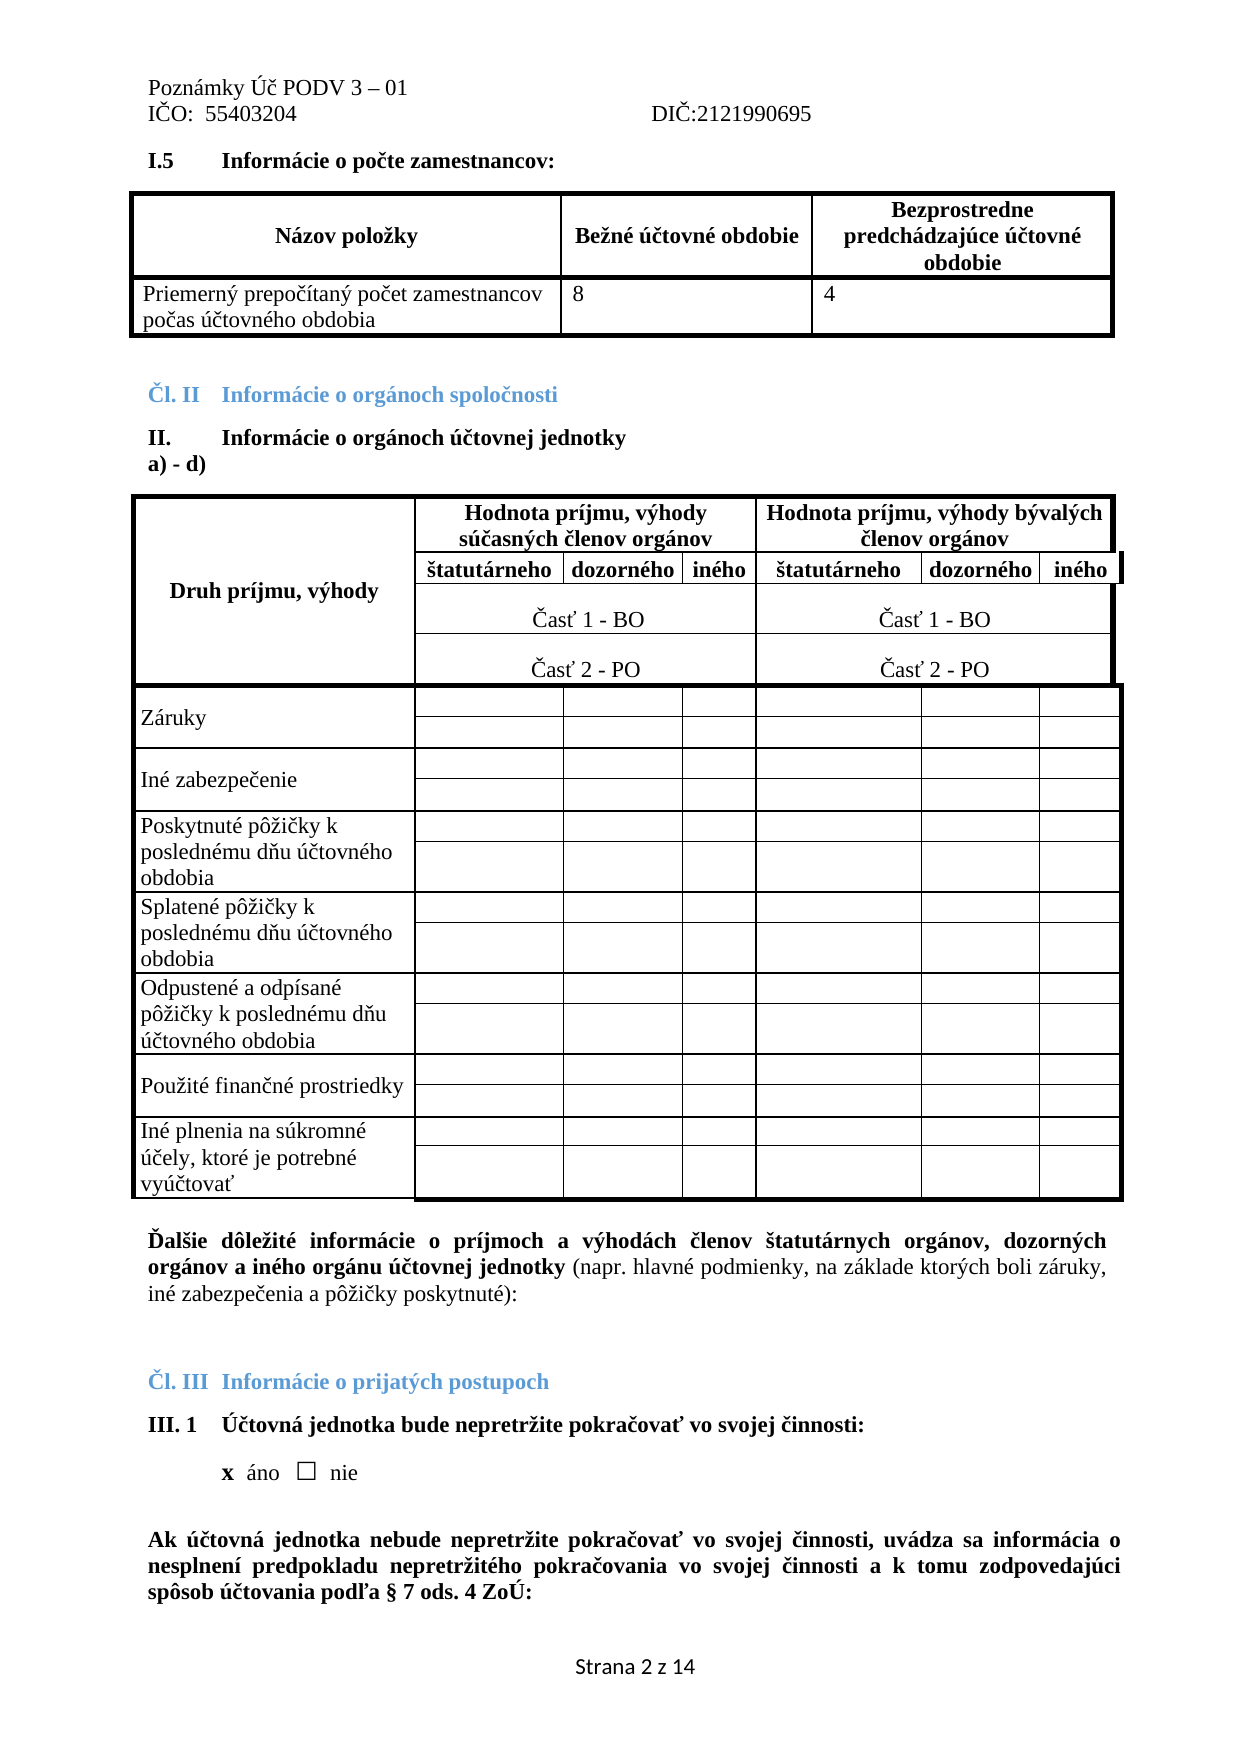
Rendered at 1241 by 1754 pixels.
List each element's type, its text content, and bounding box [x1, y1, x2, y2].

table_cell [1040, 688, 1119, 716]
table_cell [683, 1004, 755, 1053]
table_cell [1040, 923, 1119, 972]
table_cell [922, 779, 1039, 809]
table_cell [564, 974, 682, 1003]
table_cell [757, 1085, 921, 1116]
table_header Druh príjmu, výhody [136, 499, 414, 683]
table_cell [416, 717, 563, 747]
table_cell [922, 1085, 1039, 1116]
table_cell [416, 1055, 563, 1084]
table_cell [564, 717, 682, 747]
table_cell [922, 923, 1039, 972]
table_cell [922, 974, 1039, 1003]
table_cell [1040, 1004, 1119, 1053]
text Ak účtovná jednotka nebude nepretržite pokračovať vo svojej činnosti, uvádza sa informácia o nesplnení predpokladu nepretržitého pokračovania vo svojej činnosti a k tomu zodpovedajúci spôsob účtovania podľa § 7 ods. 4 ZoÚ: [148, 1526, 1122, 1605]
table_header Bezprostredne predchádzajúce účtovné obdobie [813, 196, 1110, 275]
table_cell [757, 1055, 921, 1084]
table_cell [564, 1055, 682, 1084]
table_cell [1040, 842, 1119, 891]
table_cell [683, 974, 755, 1003]
table_cell [683, 1146, 755, 1197]
table_cell [416, 842, 563, 891]
table_cell Časť 2 - PO [757, 634, 1110, 683]
table_cell 4 [813, 280, 1110, 333]
table_cell [757, 1118, 921, 1145]
table_cell [922, 1004, 1039, 1053]
table_cell [416, 923, 563, 972]
table_cell [922, 893, 1039, 922]
table_cell Iné zabezpečenie [136, 749, 414, 809]
table_cell iného [1040, 551, 1119, 583]
text Čl. II Informácie o orgánoch spoločnosti [148, 381, 1122, 407]
table_cell [757, 1004, 921, 1053]
table_cell štatutárneho [757, 553, 921, 583]
table_cell [564, 749, 682, 778]
table_cell [683, 717, 755, 747]
table_cell [564, 1085, 682, 1116]
table_header Hodnota príjmu, výhody bývalých členov orgánov [757, 499, 1110, 551]
table_cell [683, 1055, 755, 1084]
text Čl. III Informácie o prijatých postupoch [148, 1368, 1122, 1394]
table_cell [1116, 584, 1121, 633]
table_cell [683, 779, 755, 809]
table_header Hodnota príjmu, výhody súčasných členov orgánov [416, 499, 755, 551]
table_cell [922, 842, 1039, 891]
table_cell [564, 812, 682, 841]
table_cell Časť 1 - BO [757, 584, 1110, 633]
table_cell [922, 1146, 1039, 1197]
table_cell [416, 1085, 563, 1116]
table_cell [1040, 1055, 1119, 1084]
table_cell Priemerný prepočítaný počet zamestnancov počas účtovného obdobia [134, 280, 560, 333]
table_header Bežné účtovné obdobie [562, 196, 811, 275]
table_cell [416, 779, 563, 809]
table_cell Časť 2 - PO [416, 634, 755, 683]
table_cell [757, 893, 921, 922]
table_cell Použité finančné prostriedky [136, 1055, 414, 1116]
table_cell [757, 842, 921, 891]
table_cell [564, 779, 682, 809]
table_cell iného [683, 553, 755, 583]
table_cell [416, 749, 563, 778]
table_cell [564, 842, 682, 891]
table_cell [416, 1146, 563, 1197]
table_cell [757, 688, 921, 716]
table_header Názov položky [134, 196, 560, 275]
table_cell [1040, 779, 1119, 809]
table_cell [757, 749, 921, 778]
table_cell [1040, 974, 1119, 1003]
table_cell [416, 1118, 563, 1145]
table_cell [416, 812, 563, 841]
table_cell [416, 688, 563, 716]
table_cell [683, 1118, 755, 1145]
table_cell [564, 688, 682, 716]
table_cell [1040, 717, 1119, 747]
table_header [1116, 494, 1121, 551]
table_cell [922, 1055, 1039, 1084]
table_cell [683, 1085, 755, 1116]
table_cell [564, 923, 682, 972]
table_cell Odpustené a odpísané pôžičky k poslednému dňu účtovného obdobia [136, 974, 414, 1053]
table_cell [564, 1146, 682, 1197]
text III. 1 Účtovná jednotka bude nepretržite pokračovať vo svojej činnosti: [148, 1411, 1122, 1437]
table_cell [1040, 1085, 1119, 1116]
table_cell [416, 1004, 563, 1053]
text II. Informácie o orgánoch účtovnej jednotky [148, 424, 1122, 450]
table_cell [564, 1118, 682, 1145]
table_cell Záruky [136, 688, 414, 747]
table_cell [683, 923, 755, 972]
table_cell [1040, 812, 1119, 841]
table_cell [416, 893, 563, 922]
table_cell Iné plnenia na súkromné účely, ktoré je potrebné vyúčtovať [136, 1118, 414, 1197]
table_cell [564, 893, 682, 922]
table_cell [1116, 633, 1121, 683]
table_cell [1040, 749, 1119, 778]
table_cell [757, 779, 921, 809]
table_cell [922, 688, 1039, 716]
table_cell [1040, 1118, 1119, 1145]
table_cell [757, 974, 921, 1003]
table_cell [683, 749, 755, 778]
table_cell Splatené pôžičky k poslednému dňu účtovného obdobia [136, 893, 414, 972]
table_cell [922, 717, 1039, 747]
table_cell štatutárneho [416, 553, 563, 583]
table_cell [683, 842, 755, 891]
table_cell [757, 717, 921, 747]
table_cell Poskytnuté pôžičky k poslednému dňu účtovného obdobia [136, 812, 414, 891]
table_cell dozorného [922, 553, 1039, 583]
text x áno ☐ nie [148, 1454, 1122, 1488]
table_cell [416, 974, 563, 1003]
table_cell [683, 812, 755, 841]
table_cell [757, 812, 921, 841]
table_cell [922, 812, 1039, 841]
table_cell [1040, 1146, 1119, 1197]
text I.5 Informácie o počte zamestnancov: [148, 148, 1122, 174]
table_cell [922, 1118, 1039, 1145]
text Ďalšie dôležité informácie o príjmoch a výhodách členov štatutárnych orgánov, dozorných orgánov a iného orgánu účtovnej jednotky (napr. hlavné podmienky, na základe ktorých boli záruky, iné zabezpečenia a pôžičky poskytnuté): [148, 1227, 1107, 1306]
table_cell [922, 749, 1039, 778]
table_cell [564, 1004, 682, 1053]
table_cell [1040, 893, 1119, 922]
table_cell [683, 893, 755, 922]
table_cell [683, 688, 755, 716]
table_cell [757, 923, 921, 972]
table_cell Časť 1 - BO [416, 584, 755, 633]
text a) - d) [148, 450, 1122, 477]
table_cell 8 [562, 280, 811, 333]
table_cell dozorného [564, 553, 682, 583]
table_cell [757, 1146, 921, 1197]
